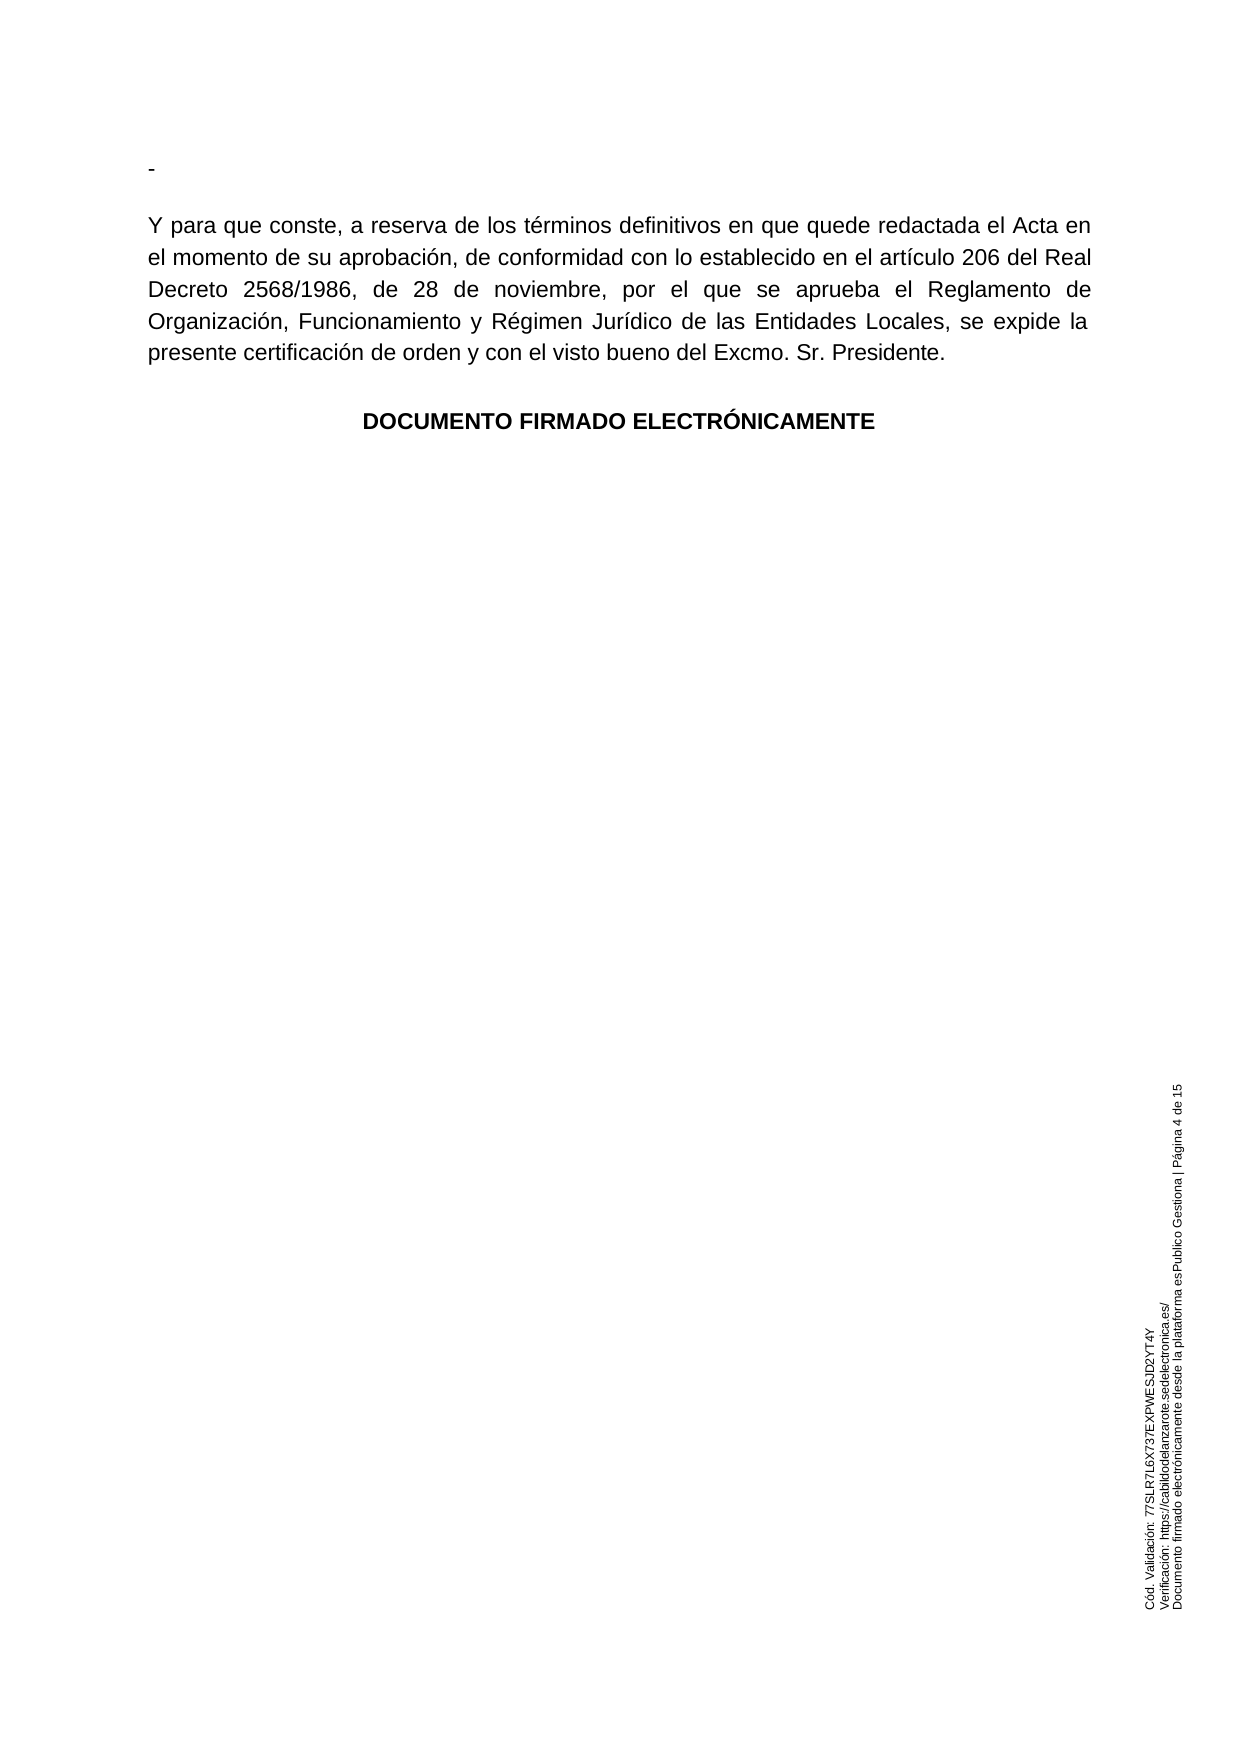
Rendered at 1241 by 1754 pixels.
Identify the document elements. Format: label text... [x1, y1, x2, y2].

text Documento firmado electrónicamente desde la plataforma esPublico Gestiona | Página 4 de 15 [1170, 1084, 1184, 1612]
text Y para que conste, a reserva de los términos definitivos en que quede redactada el Acta en el momento de su aprobación, de conformidad con lo establecido en el artículo 206 del Real Decreto 2568/1986, de 28 de noviembre, por el que se aprueba el Reglamento de Organización, Funcionamiento y Régimen Jurídico de las Entidades Locales, se expide la [148, 212, 1093, 334]
text presente certificación de orden y con el visto bueno del Excmo. Sr. Presidente. [148, 340, 1094, 366]
text Verificación: https://cabildodelanzarote.sedelectronica.es/ [1158, 1084, 1170, 1612]
text DOCUMENTO FIRMADO ELECTRÓNICAMENTE [362, 408, 880, 434]
text Cód. Validación: 77SLR7L6X737EXPWESJD2YT4Y [1143, 1084, 1156, 1612]
text - [148, 155, 157, 182]
